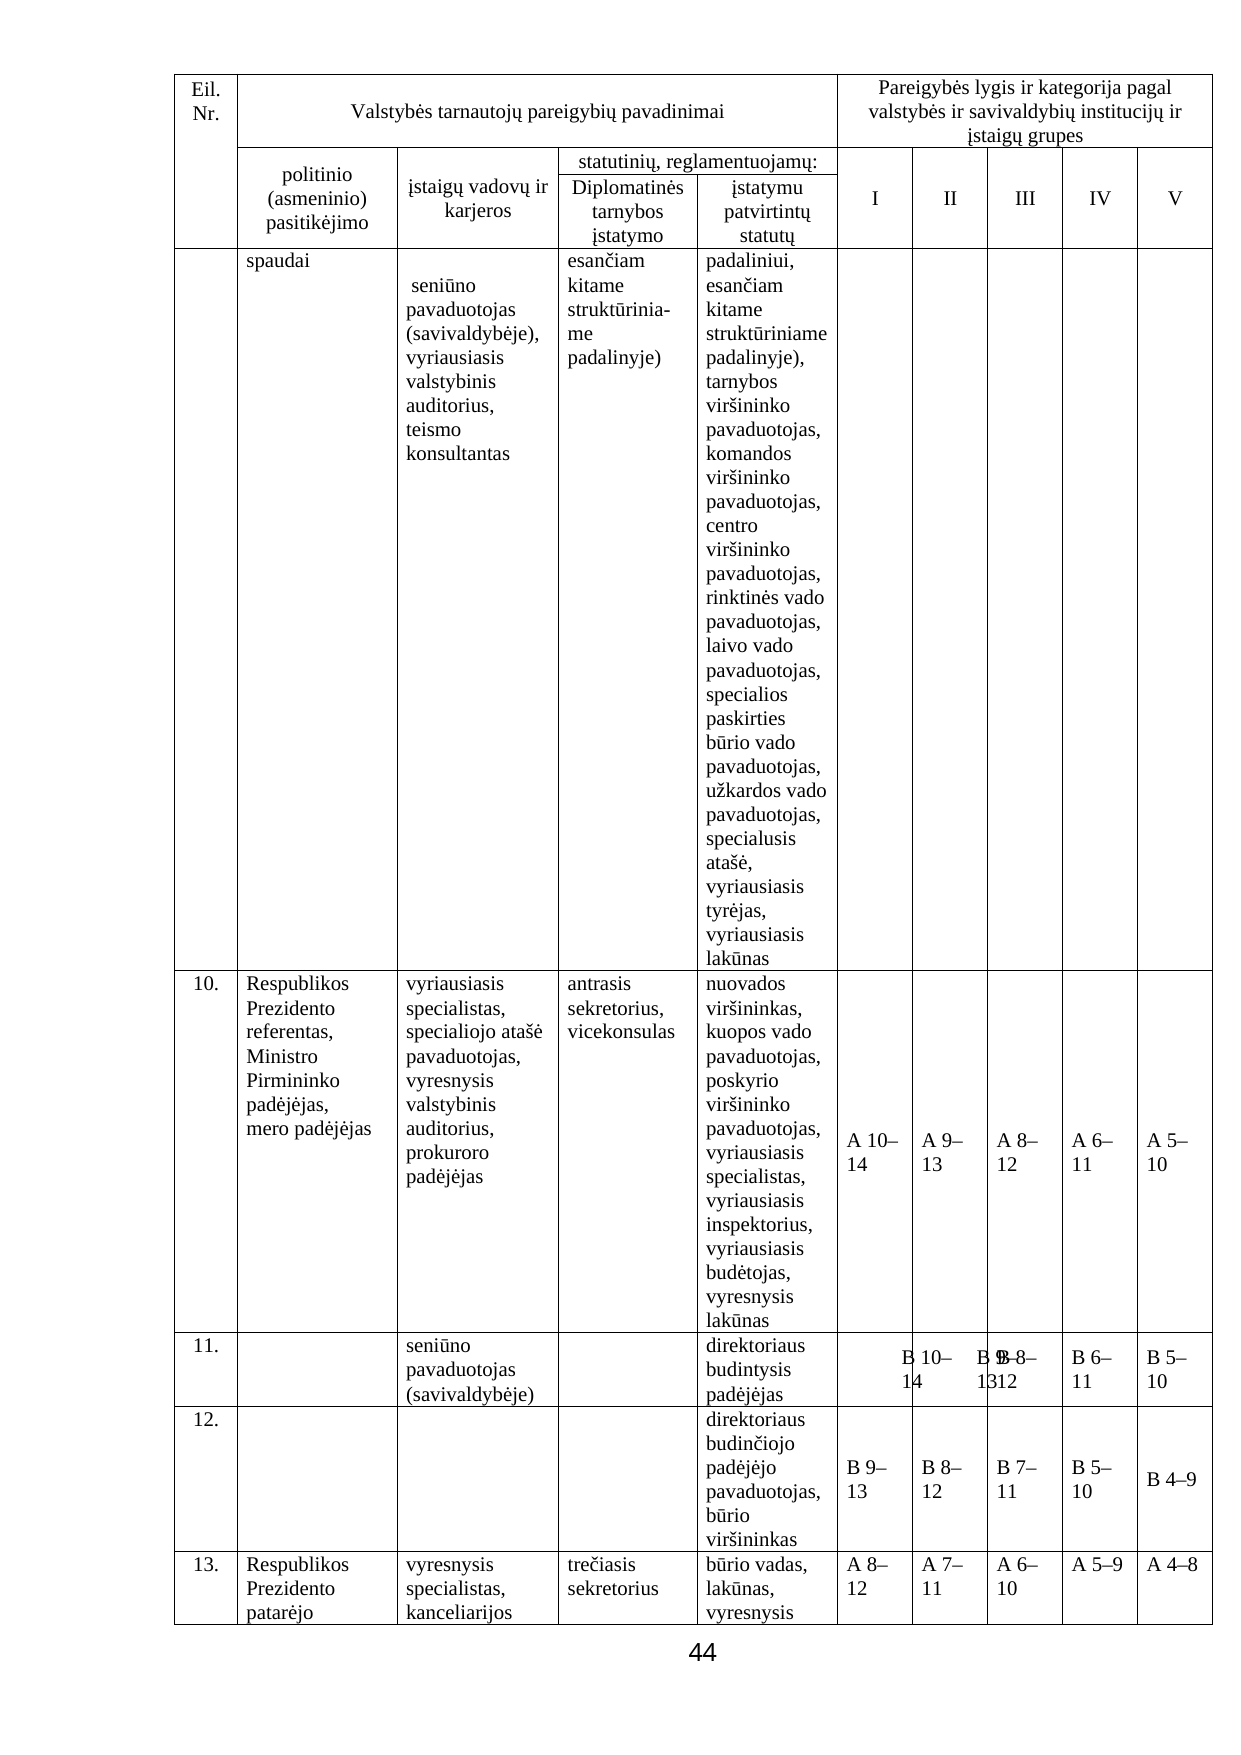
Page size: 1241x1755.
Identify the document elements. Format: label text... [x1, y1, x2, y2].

table_cell B 8–12 [913, 1407, 987, 1551]
table_cell [398, 1407, 558, 1551]
table_cell Diplomatinės tarnybos įstatymo [559, 175, 697, 247]
table_cell B 10–14 [838, 1333, 912, 1406]
table_cell A 6–10 [988, 1552, 1062, 1624]
table_header Eil. Nr. [175, 75, 237, 247]
table_header Valstybės tarnautojų pareigybių pavadinimai [238, 75, 837, 147]
table_cell padaliniui, esančiam kitame struktūriniame padalinyje), tarnybos viršininko pavaduotojas, komandos viršininko pavaduotojas, centro viršininko pavaduotojas, rinktinės vado pavaduotojas, laivo vado pavaduotojas, specialios paskirties būrio vado pavaduotojas, užkardos vado pavaduotojas, specialusis atašė, vyriausiasis tyrėjas, vyriausiasis lakūnas [698, 249, 837, 970]
table_cell nuovados viršininkas, kuopos vado pavaduotojas, poskyrio viršininko pavaduotojas, vyriausiasis specialistas, vyriausiasis inspektorius, vyriausiasis budėtojas, vyresnysis lakūnas [698, 971, 837, 1332]
table_cell Respublikos Prezidento patarėjo [238, 1552, 397, 1624]
table_cell įstatymu patvirtintų statutų [698, 175, 837, 247]
table_cell A 8–12 [988, 971, 1062, 1332]
table_cell įstaigų vadovų ir karjeros [398, 148, 558, 247]
table_cell B 5–10 [1063, 1407, 1137, 1551]
table_cell antrasis sekretorius, vicekonsulas [559, 971, 697, 1332]
table_cell 13. [175, 1552, 237, 1624]
table_cell I [838, 148, 912, 247]
table_cell vyriausiasis specialistas, specialiojo atašė pavaduotojas, vyresnysis valstybinis auditorius, prokuroro padėjėjas [398, 971, 558, 1332]
table_cell esančiam kitame struktūrinia-me padalinyje) [559, 249, 697, 970]
table_cell [1138, 249, 1212, 970]
table_cell B 4–9 [1138, 1407, 1212, 1551]
table_cell [559, 1407, 697, 1551]
table_cell IV [1063, 148, 1137, 247]
table_cell seniūno pavaduotojas (savivaldybėje) [398, 1333, 558, 1406]
table_cell A 5–9 [1063, 1552, 1137, 1624]
table_cell [238, 1407, 397, 1551]
table_cell A 7–11 [913, 1552, 987, 1624]
table_cell būrio vadas, lakūnas, vyresnysis [698, 1552, 837, 1624]
table_cell II [913, 148, 987, 247]
table_cell A 8–12 [838, 1552, 912, 1624]
table_cell 11. [175, 1333, 237, 1406]
table_cell B 8–12 [988, 1333, 1062, 1406]
table_cell Respublikos Prezidento referentas, Ministro Pirmininko padėjėjas, mero padėjėjas [238, 971, 397, 1332]
table_cell statutinių, reglamentuojamų: [559, 148, 837, 174]
table_cell III [988, 148, 1062, 247]
table_cell B 9–13 [838, 1407, 912, 1551]
table_cell V [1138, 148, 1212, 247]
table_cell direktoriaus budintysis padėjėjas [698, 1333, 837, 1406]
table_cell [238, 1333, 397, 1406]
table_cell A 4–8 [1138, 1552, 1212, 1624]
table_cell B 9–13 [913, 1333, 987, 1406]
table_cell B 5–10 [1138, 1333, 1212, 1406]
table_cell spaudai [238, 249, 397, 970]
table_cell politinio (asmeninio) pasitikėjimo [238, 148, 397, 247]
table_cell seniūno pavaduotojas (savivaldybėje), vyriausiasis valstybinis auditorius, teismo konsultantas [398, 249, 558, 970]
table_cell [1063, 249, 1137, 970]
table_cell trečiasis sekretorius [559, 1552, 697, 1624]
table_cell A 9–13 [913, 971, 987, 1332]
table_cell direktoriaus budinčiojo padėjėjo pavaduotojas, būrio viršininkas [698, 1407, 837, 1551]
table_cell A 6–11 [1063, 971, 1137, 1332]
table_cell vyresnysis specialistas, kanceliarijos [398, 1552, 558, 1624]
table_cell [913, 249, 987, 970]
table_header Pareigybės lygis ir kategorija pagal valstybės ir savivaldybių institucijų ir įstaigų grupes [838, 75, 1212, 147]
table_cell B 6–11 [1063, 1333, 1137, 1406]
table_cell [988, 249, 1062, 970]
table_cell 10. [175, 971, 237, 1332]
table_cell A 10–14 [838, 971, 912, 1332]
table_cell [175, 249, 237, 970]
table_cell [838, 249, 912, 970]
table_cell B 7–11 [988, 1407, 1062, 1551]
table_cell [559, 1333, 697, 1406]
table_cell A 5–10 [1138, 971, 1212, 1332]
table_cell 12. [175, 1407, 237, 1551]
